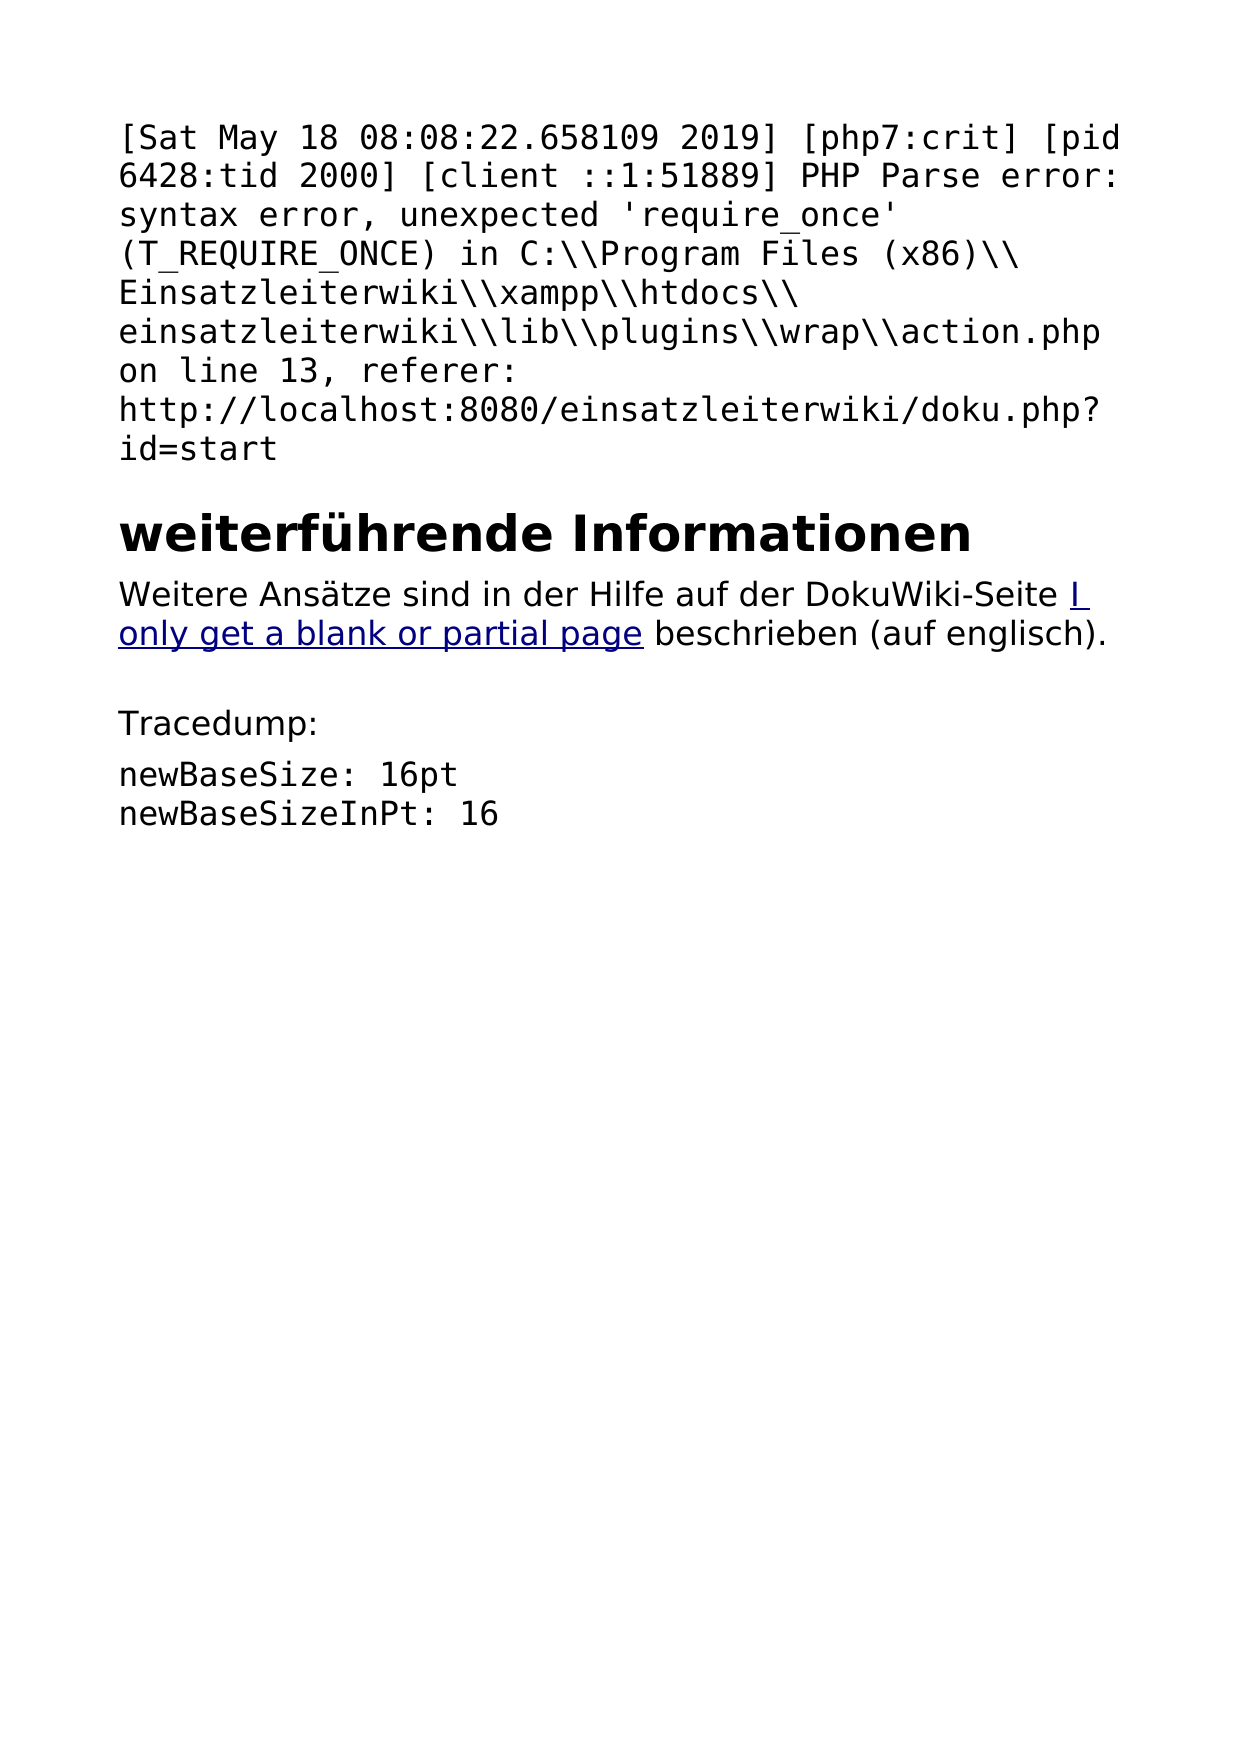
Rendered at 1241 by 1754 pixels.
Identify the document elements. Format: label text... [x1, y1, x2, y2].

text Tracedump: [118, 666, 1122, 743]
text Weitere Ansätze sind in der Hilfe auf der DokuWiki-Seite I only get a blank or partial page beschrieben (auf englisch). [118, 575, 1122, 653]
subtitle weiterführende Informationen [118, 504, 1122, 563]
text [Sat May 18 08:08:22.658109 2019] [php7:crit] [pid 6428:tid 2000] [client ::1:51889] PHP Parse error: syntax error, unexpected 'require_once' (T_REQUIRE_ONCE) in C:\\Program Files (x86)\\Einsatzleiterwiki\\xampp\\htdocs\\einsatzleiterwiki\\lib\\plugins\\wrap\\action.php on line 13, referer: http://localhost:8080/einsatzleiterwiki/doku.php?id=start [118, 118, 1122, 468]
text newBaseSize: 16pt newBaseSizeInPt: 16 [118, 756, 1122, 833]
